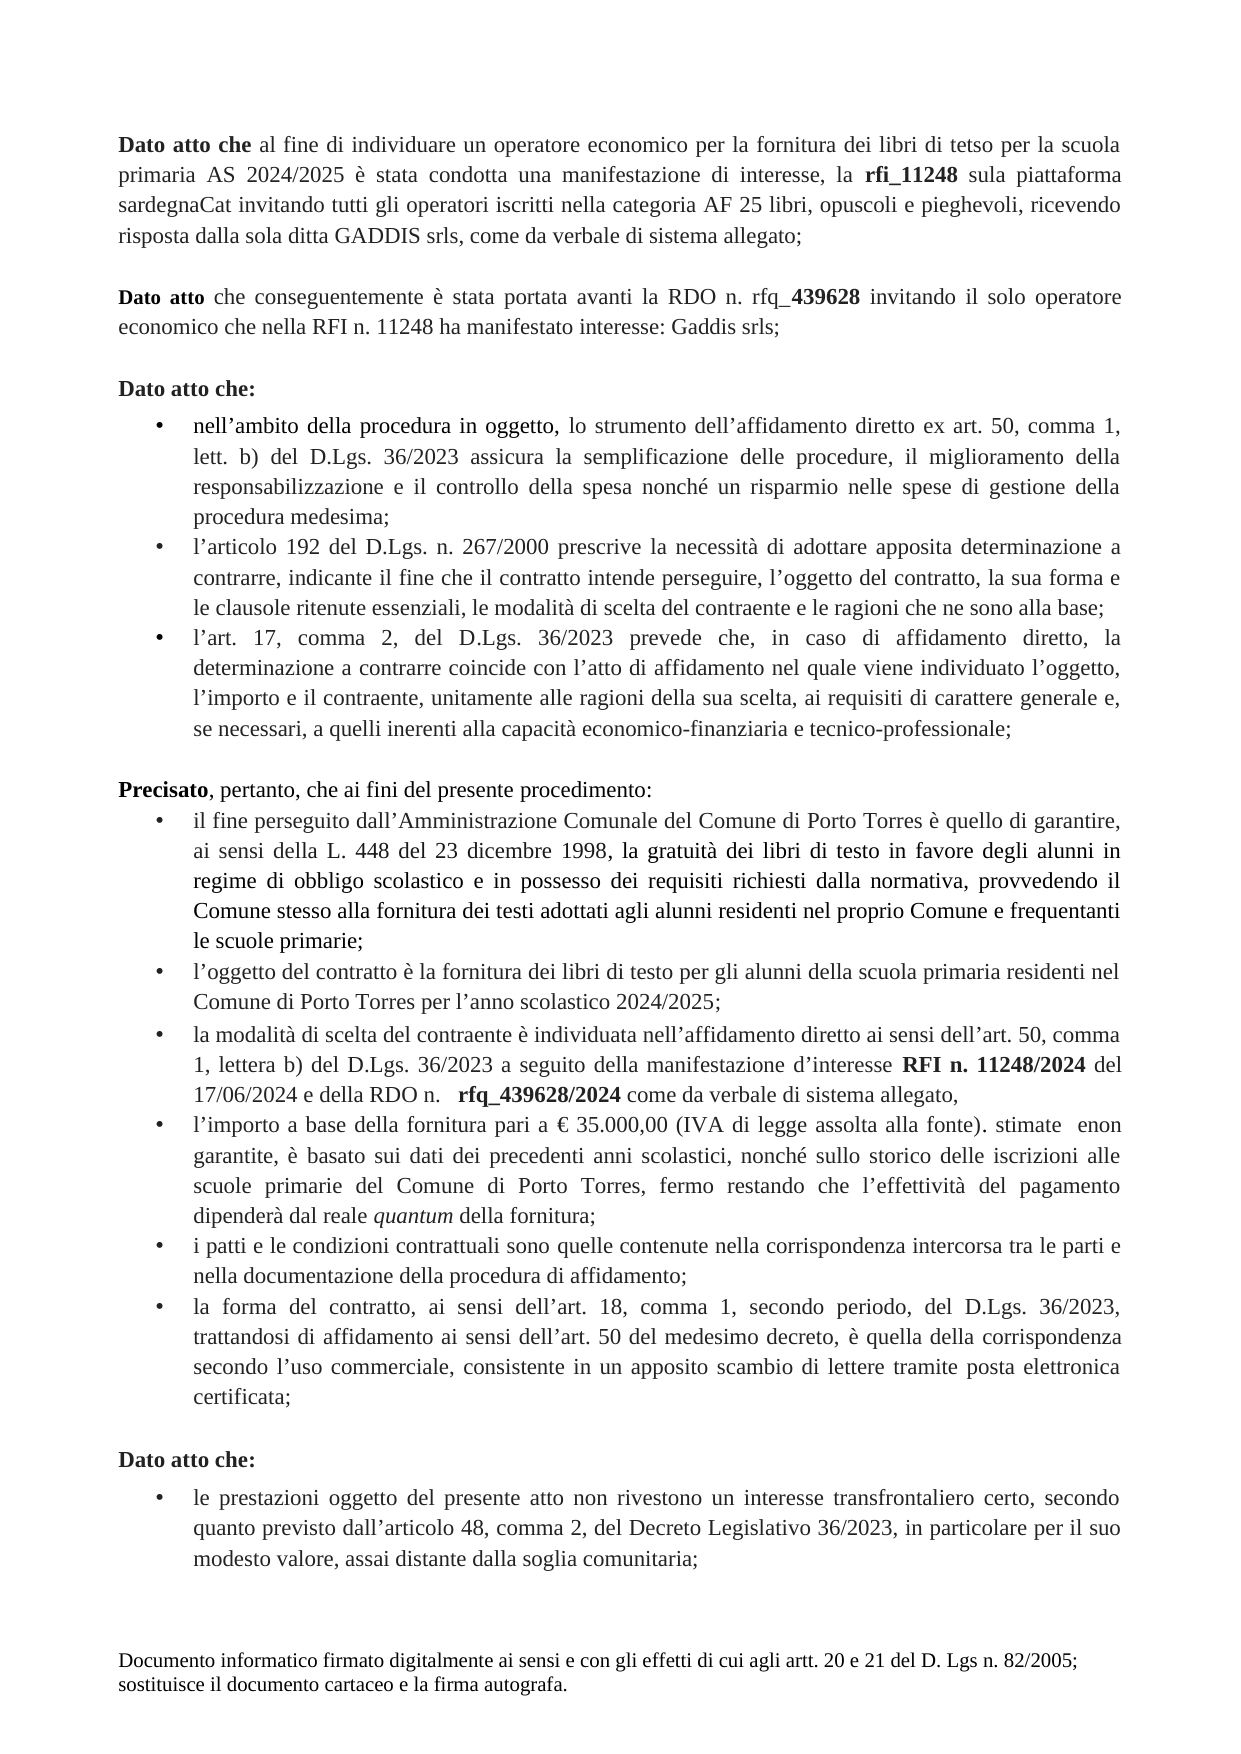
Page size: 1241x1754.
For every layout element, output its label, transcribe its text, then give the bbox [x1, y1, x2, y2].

text Dato atto che conseguentemente è stata portata avanti la RDO n. rfq_439628 invitando il solo operatore economico che nella RFI n. 11248 ha manifestato interesse: Gaddis srls; [118, 283, 1122, 340]
list l’art. 17, comma 2, del D.Lgs. 36/2023 prevede che, in caso di affidamento diretto, la determinazione a contrarre coincide con l’atto di affidamento nel quale viene individuato l’oggetto, l’importo e il contraente, unitamente alle ragioni della sua scelta, ai requisiti di carattere generale e, se necessari, a quelli inerenti alla capacità economico-finanziaria e tecnico-professionale; [156, 624, 1122, 741]
list l’oggetto del contratto è la fornitura dei libri di testo per gli alunni della scuola primaria residenti nel Comune di Porto Torres per l’anno scolastico 2024/2025; [156, 958, 1122, 1014]
text Dato atto che al fine di individuare un operatore economico per la fornitura dei libri di tetso per la scuola primaria AS 2024/2025 è stata condotta una manifestazione di interesse, la rfi_11248 sula piattaforma sardegnaCat invitando tutti gli operatori iscritti nella categoria AF 25 libri, opuscoli e pieghevoli, ricevendo risposta dalla sola ditta GADDIS srls, come da verbale di sistema allegato; [118, 131, 1122, 248]
list la forma del contratto, ai sensi dell’art. 18, comma 1, secondo periodo, del D.Lgs. 36/2023, trattandosi di affidamento ai sensi dell’art. 50 del medesimo decreto, è quella della corrispondenza secondo l’uso commerciale, consistente in un apposito scambio di lettere tramite posta elettronica certificata; [156, 1293, 1122, 1410]
list il fine perseguito dall’Amministrazione Comunale del Comune di Porto Torres è quello di garantire, ai sensi della L. 448 del 23 dicembre 1998, la gratuità dei libri di testo in favore degli alunni in regime di obbligo scolastico e in possesso dei requisiti richiesti dalla normativa, provvedendo il Comune stesso alla fornitura dei testi adottati agli alunni residenti nel proprio Comune e frequentanti le scuole primarie; [156, 807, 1122, 954]
text Dato atto che: [118, 1447, 1122, 1473]
text Dato atto che: [118, 375, 1122, 401]
list l’articolo 192 del D.Lgs. n. 267/2000 prescrive la necessità di adottare apposita determinazione a contrarre, indicante il fine che il contratto intende perseguire, l’oggetto del contratto, la sua forma e le clausole ritenute essenziali, le modalità di scelta del contraente e le ragioni che ne sono alla base; [156, 533, 1122, 620]
list nell’ambito della procedura in oggetto, lo strumento dell’affidamento diretto ex art. 50, comma 1, lett. b) del D.Lgs. 36/2023 assicura la semplificazione delle procedure, il miglioramento della responsabilizzazione e il controllo della spesa nonché un risparmio nelle spese di gestione della procedura medesima; [156, 412, 1122, 529]
list l’importo a base della fornitura pari a € 35.000,00 (IVA di legge assolta alla fonte). stimate enon garantite, è basato sui dati dei precedenti anni scolastici, nonché sullo storico delle iscrizioni alle scuole primarie del Comune di Porto Torres, fermo restando che l’effettività del pagamento dipenderà dal reale quantum della fornitura; [156, 1112, 1122, 1228]
list la modalità di scelta del contraente è individuata nell’affidamento diretto ai sensi dell’art. 50, comma 1, lettera b) del D.Lgs. 36/2023 a seguito della manifestazione d’interesse RFI n. 11248/2024 del 17/06/2024 e della RDO n. rfq_439628/2024 come da verbale di sistema allegato, [156, 1021, 1122, 1108]
list le prestazioni oggetto del presente atto non rivestono un interesse transfrontaliero certo, secondo quanto previsto dall’articolo 48, comma 2, del Decreto Legislativo 36/2023, in particolare per il suo modesto valore, assai distante dalla soglia comunitaria; [156, 1484, 1122, 1571]
list i patti e le condizioni contrattuali sono quelle contenute nella corrispondenza intercorsa tra le parti e nella documentazione della procedura di affidamento; [156, 1232, 1122, 1289]
text Precisato, pertanto, che ai fini del presente procedimento: [118, 777, 1122, 803]
